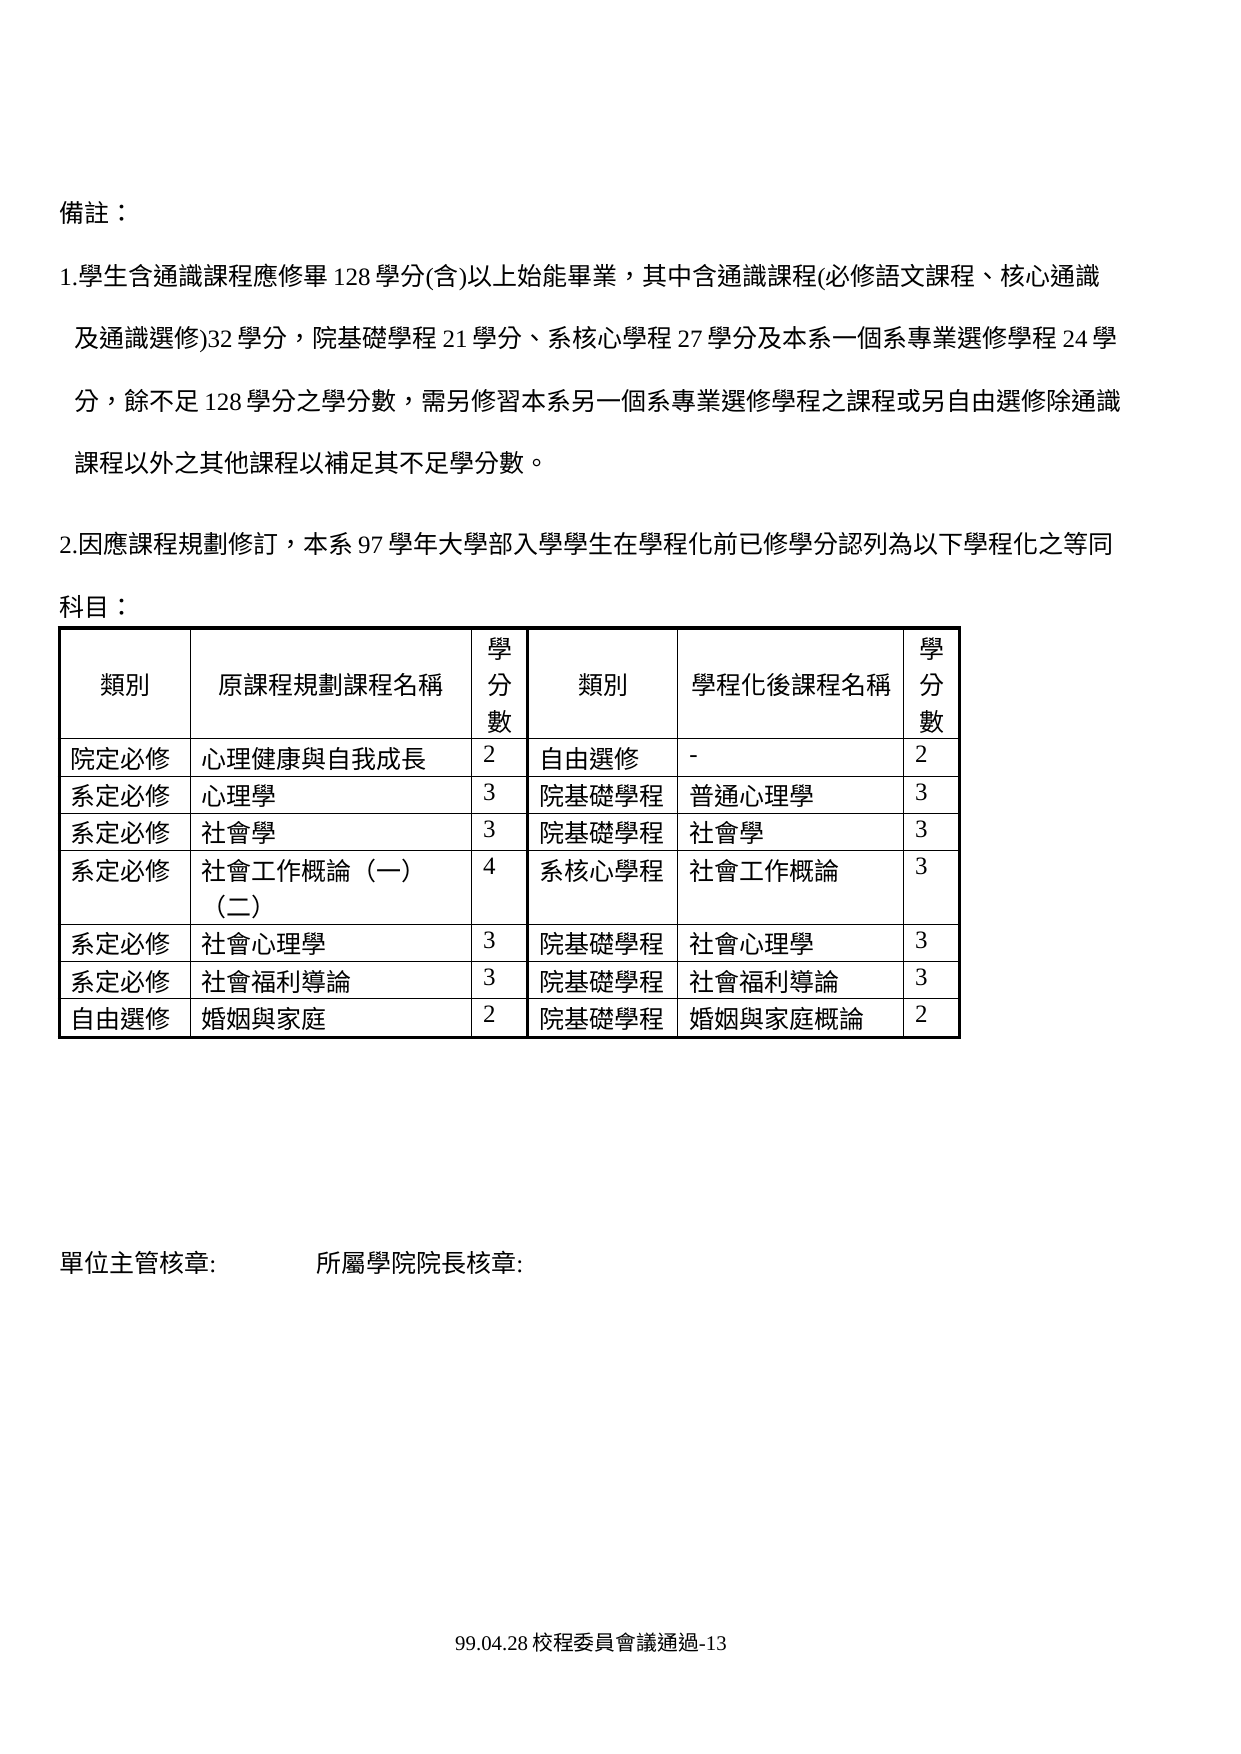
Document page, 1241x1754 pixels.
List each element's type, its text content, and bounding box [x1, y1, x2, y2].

table_cell 院基礎學程 [529, 925, 677, 961]
table_cell 3 [904, 851, 958, 924]
table_cell 3 [472, 962, 526, 998]
table_cell 婚姻與家庭概論 [678, 999, 903, 1036]
table_cell 系定必修 [61, 925, 190, 961]
table_cell 3 [472, 777, 526, 813]
table_cell 社會心理學 [191, 925, 471, 961]
table_header 學分數 [904, 630, 958, 738]
table_cell 系定必修 [61, 777, 190, 813]
table_cell 院基礎學程 [529, 962, 677, 998]
table_cell 自由選修 [529, 739, 677, 776]
table_cell 系定必修 [61, 814, 190, 850]
table_cell - [678, 739, 903, 776]
table_cell 社會學 [191, 814, 471, 850]
table_cell 2 [904, 739, 958, 776]
table_cell 院基礎學程 [529, 999, 677, 1036]
table_cell 院基礎學程 [529, 777, 677, 813]
table_cell 2 [472, 999, 526, 1036]
table_cell 系定必修 [61, 851, 190, 924]
table_header 類別 [61, 630, 190, 738]
table_cell 社會心理學 [678, 925, 903, 961]
table_cell 3 [904, 777, 958, 813]
table_cell 普通心理學 [678, 777, 903, 813]
text 單位主管核章: 所屬學院院長核章: [59, 1220, 1122, 1282]
table_cell 心理健康與自我成長 [191, 739, 471, 776]
table_cell 3 [904, 925, 958, 961]
table_cell 社會工作概論（一）（二） [191, 851, 471, 924]
table_cell 社會工作概論 [678, 851, 903, 924]
table_cell 2 [904, 999, 958, 1036]
text 備註： [59, 170, 1122, 233]
table_cell 2 [472, 739, 526, 776]
table_cell 系定必修 [61, 962, 190, 998]
table_cell 3 [904, 814, 958, 850]
table_cell 婚姻與家庭 [191, 999, 471, 1036]
table_cell 3 [904, 962, 958, 998]
table_cell 4 [472, 851, 526, 924]
table_cell 社會福利導論 [678, 962, 903, 998]
text 1.學生含通識課程應修畢128學分(含)以上始能畢業，其中含通識課程(必修語文課程、核心通識及通識選修)32學分，院基礎學程21學分、系核心學程27學分及本系一個系專業選修學程24學分，餘不足128學分之學分數，需另修習本系另一個系專業選修學程之課程或另自由選修除通識課程以外之其他課程以補足其不足學分數。 [59, 233, 1122, 483]
table_cell 心理學 [191, 777, 471, 813]
table_cell 社會學 [678, 814, 903, 850]
table_header 類別 [529, 630, 677, 738]
table_cell 院基礎學程 [529, 814, 677, 850]
table_header 原課程規劃課程名稱 [191, 630, 471, 738]
table_header 學程化後課程名稱 [678, 630, 903, 738]
table_header 學分數 [472, 630, 526, 738]
table_cell 系核心學程 [529, 851, 677, 924]
table_cell 3 [472, 814, 526, 850]
table_cell 院定必修 [61, 739, 190, 776]
table_cell 自由選修 [61, 999, 190, 1036]
table_cell 3 [472, 925, 526, 961]
table_cell 社會福利導論 [191, 962, 471, 998]
text 2.因應課程規劃修訂，本系97學年大學部入學學生在學程化前已修學分認列為以下學程化之等同科目： [59, 501, 1122, 626]
